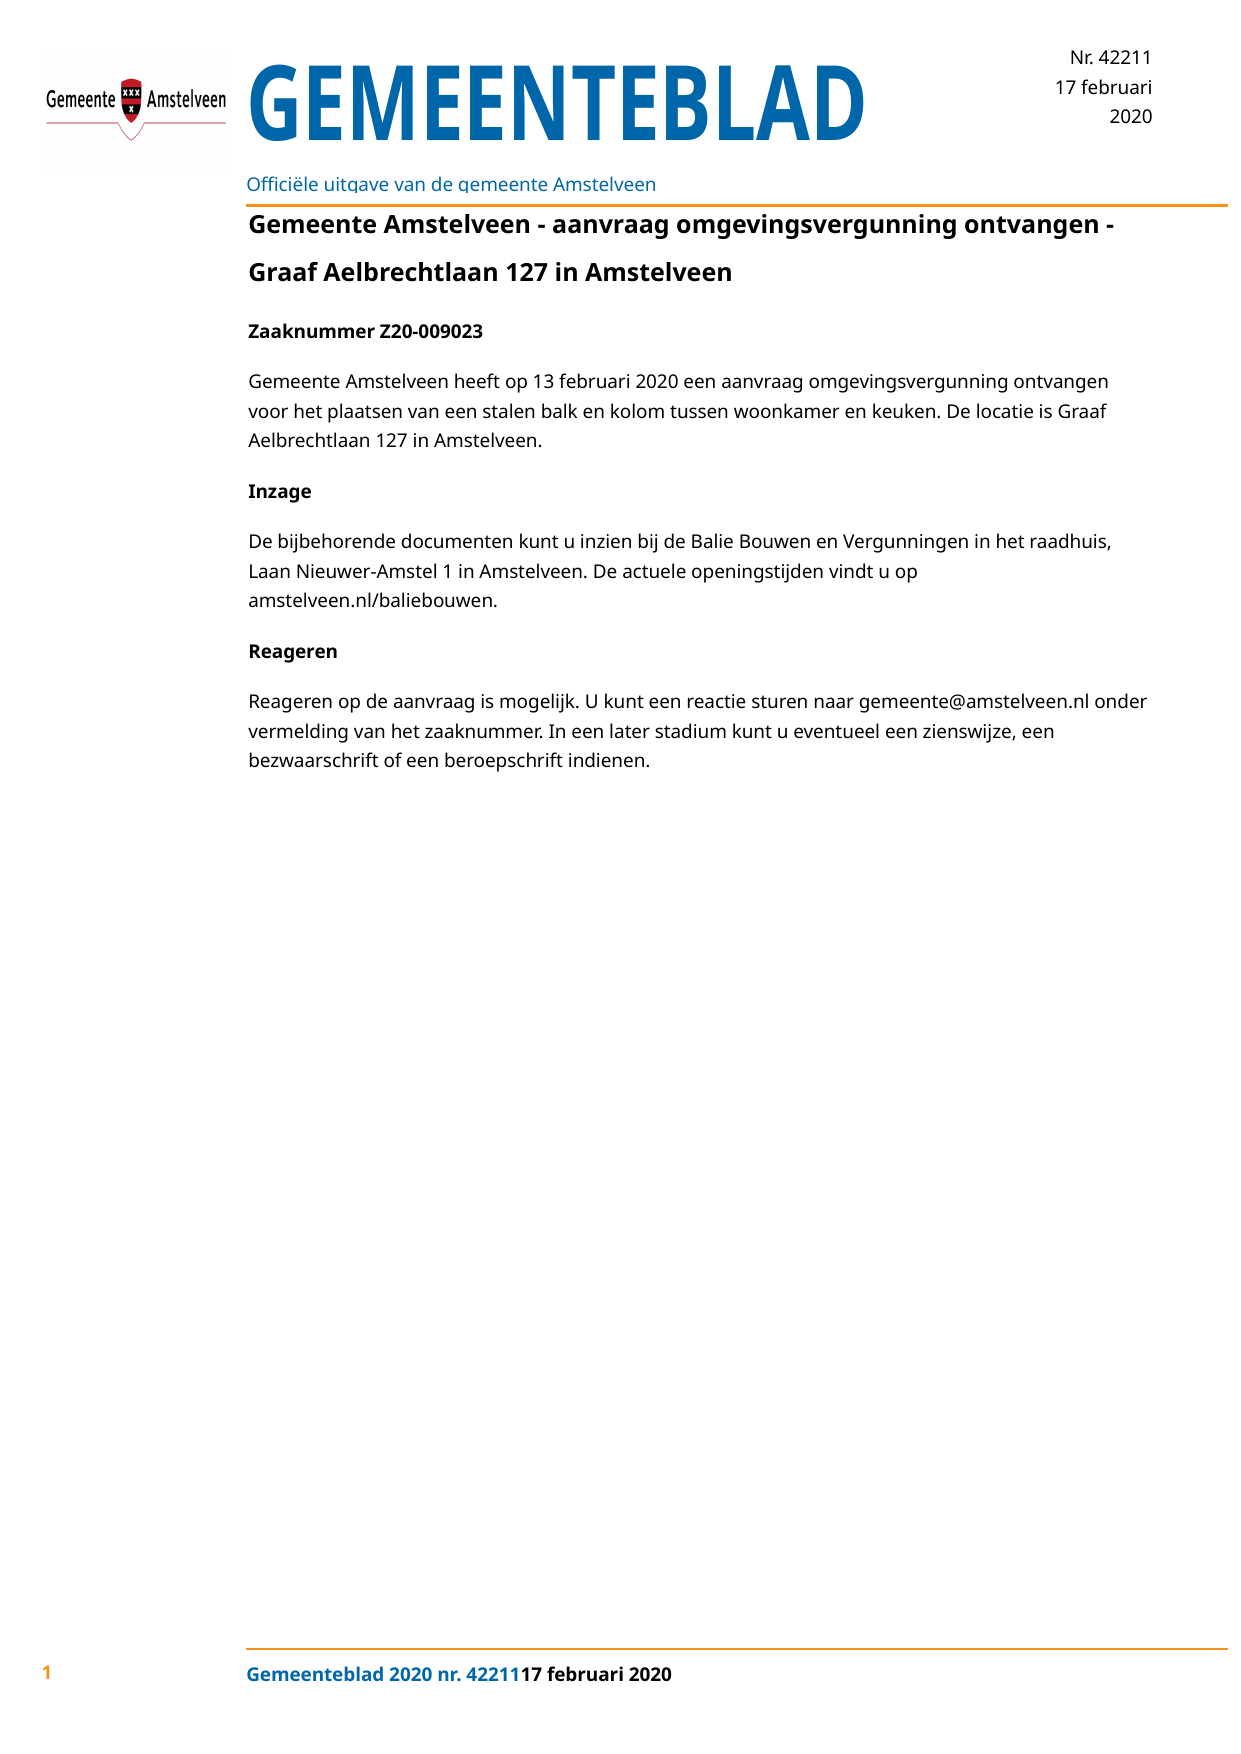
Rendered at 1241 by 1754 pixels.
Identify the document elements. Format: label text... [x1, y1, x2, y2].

text Inzage [248, 478, 1152, 504]
text Reageren [248, 638, 1152, 664]
text Gemeente Amstelveen - aanvraag omgevingsvergunning ontvangen - Graaf Aelbrechtlaan 127 in Amstelveen [248, 207, 1152, 288]
picture [41, 47, 231, 172]
text Zaaknummer Z20-009023 [248, 318, 1152, 344]
text Reageren op de aanvraag is mogelijk. U kunt een reactie sturen naar gemeente@amstelveen.nl onder vermelding van het zaaknummer. In een later stadium kunt u eventueel een zienswijze, een bezwaarschrift of een beroepschrift indienen. [248, 688, 1152, 773]
text De bijbehorende documenten kunt u inzien bij de Balie Bouwen en Vergunningen in het raadhuis, Laan Nieuwer-Amstel 1 in Amstelveen. De actuele openingstijden vindt u op amstelveen.nl/baliebouwen. [248, 528, 1152, 613]
text Gemeente Amstelveen heeft op 13 februari 2020 een aanvraag omgevingsvergunning ontvangen voor het plaatsen van een stalen balk en kolom tussen woonkamer en keuken. De locatie is Graaf Aelbrechtlaan 127 in Amstelveen. [248, 368, 1152, 453]
